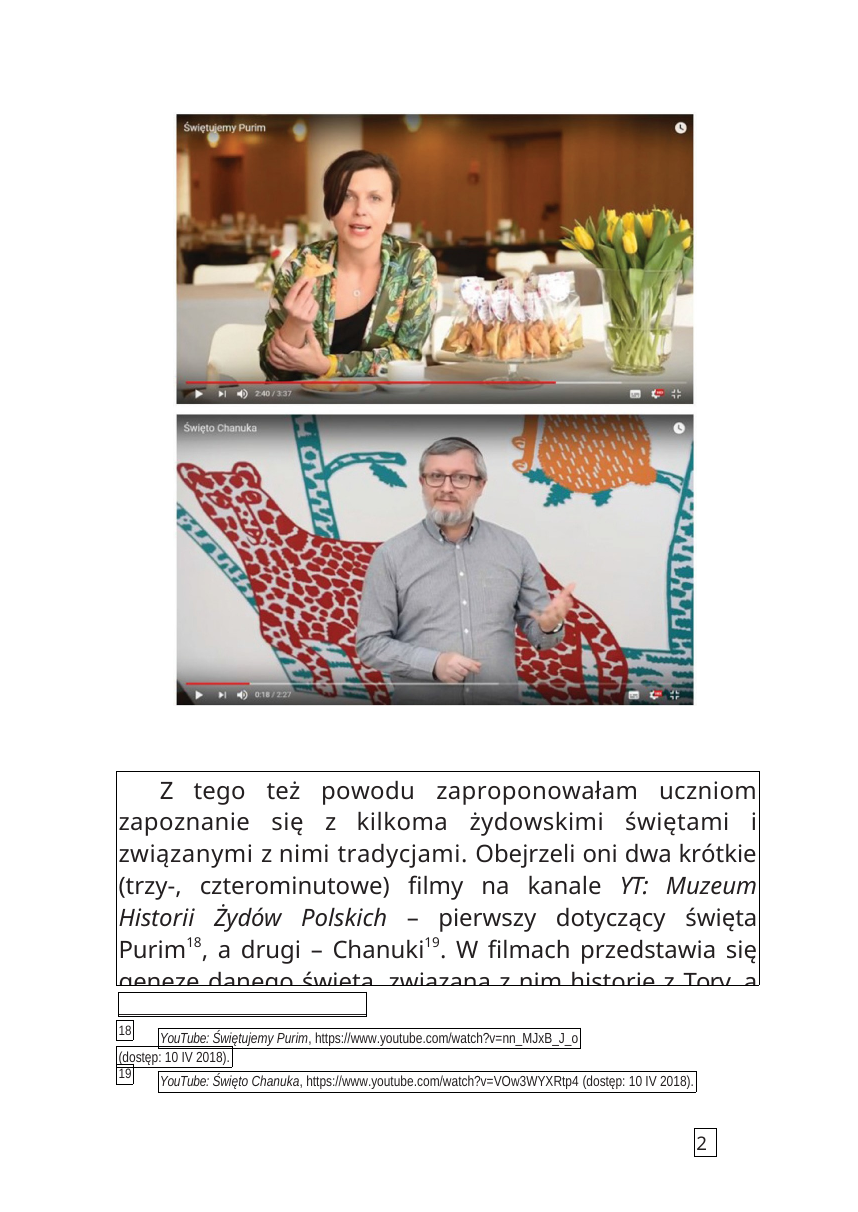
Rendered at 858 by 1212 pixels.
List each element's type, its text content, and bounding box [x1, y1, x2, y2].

text YouTube: Święto Chanuka, https://www.youtube.com/watch?v=VOw3WYXRtp4 (dostęp: 10 IV 2018). [159, 1073, 696, 1090]
text YouTube: Świętujemy Purim, https://www.youtube.com/watch?v=nn_MJxB_J_o [159, 1029, 580, 1046]
text 19 [118, 1066, 133, 1081]
text Z tego też powodu zaproponowałam uczniom zapoznanie się z kilkoma żydowskimi świętami i związanymi z nimi tradycjami. Obejrzeli oni dwa krótkie (trzy-, czterominutowe) filmy na kanale YT: Muzeum Historii Żydów Polskich – pierwszy dotyczący święta Purim18, a drugi – Chanuki19. W filmach przedstawia się genezę danego święta, związaną z nim historię z Tory, a także tradycyjne potrawy, używane przedmioty czy obyczaje towarzyszące świętowaniu. [118, 774, 757, 985]
text (dostęp: 10 IV 2018). [118, 1048, 232, 1065]
text 21 [696, 1130, 716, 1156]
text 18 [118, 1023, 133, 1038]
picture [173, 112, 697, 706]
